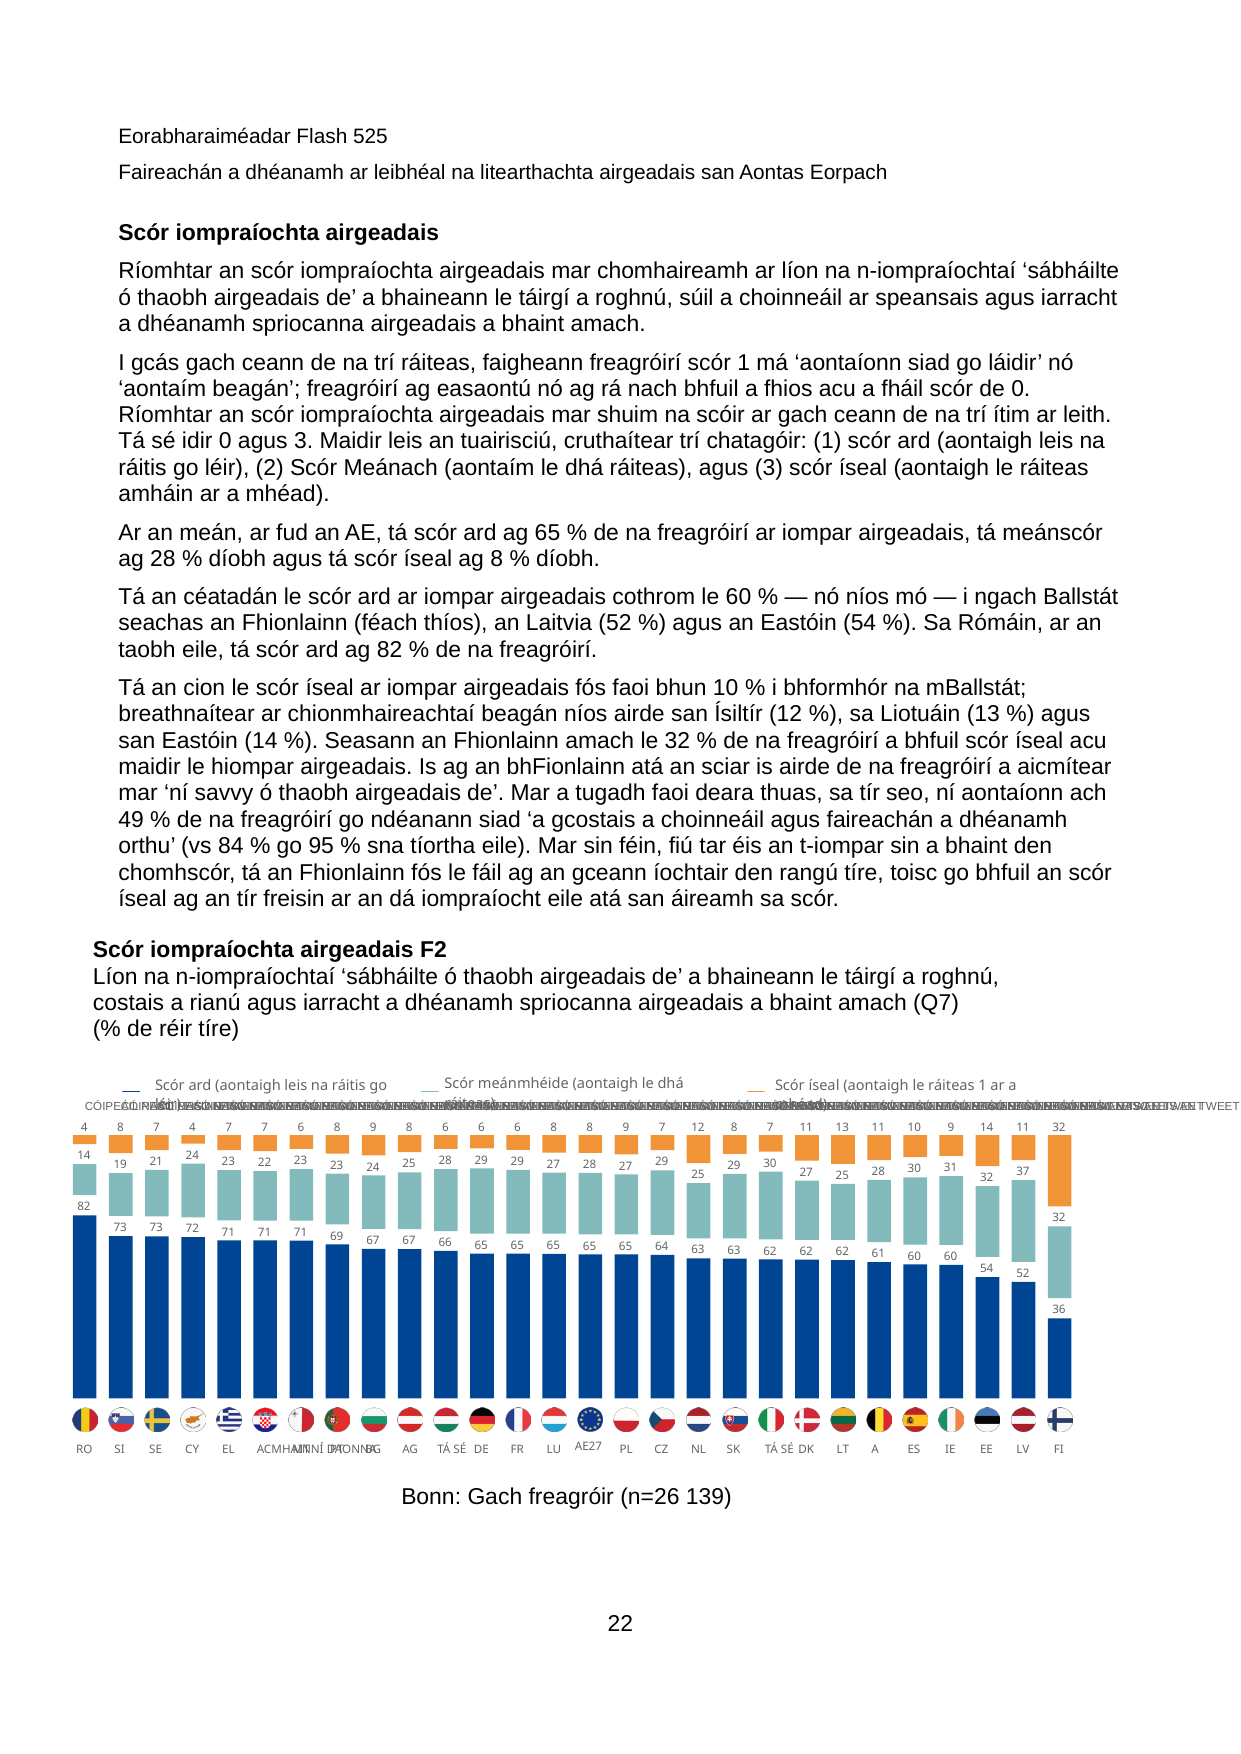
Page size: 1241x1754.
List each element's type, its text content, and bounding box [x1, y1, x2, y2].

picture [577, 1407, 603, 1432]
text Ríomhtar an scór iompraíochta airgeadais mar chomhaireamh ar líon na n-iompraíochtaí ‘sábháilte ó thaobh airgeadais de’ a bhaineann le táirgí a roghnú, súil a choinneáil ar speansais agus iarracht a dhéanamh spriocanna airgeadais a bhaint amach. [118, 257, 1122, 337]
text I gcás gach ceann de na trí ráiteas, faigheann freagróirí scór 1 má ‘aontaíonn siad go láidir’ nó ‘aontaím beagán’; freagróirí ag easaontú nó ag rá nach bhfuil a fhios acu a fháil scór de 0. Ríomhtar an scór iompraíochta airgeadais mar shuim na scóir ar gach ceann de na trí ítim ar leith. Tá sé idir 0 agus 3. Maidir leis an tuairisciú, cruthaítear trí chatagóir: (1) scór ard (aontaigh leis na ráitis go léir), (2) Scór Meánach (aontaím le dhá ráiteas), agus (3) scór íseal (aontaigh le ráiteas amháin ar a mhéad). [118, 348, 1122, 507]
picture [613, 1407, 639, 1432]
picture [758, 1407, 784, 1432]
picture [469, 1407, 495, 1432]
picture [433, 1407, 459, 1432]
picture [180, 1407, 206, 1432]
picture [938, 1407, 964, 1432]
picture [649, 1407, 675, 1432]
picture [505, 1407, 531, 1432]
text Scór iompraíochta airgeadais [118, 219, 1122, 246]
picture [324, 1407, 350, 1432]
picture [974, 1407, 1000, 1432]
text Tá an cion le scór íseal ar iompar airgeadais fós faoi bhun 10 % i bhformhór na mBallstát; breathnaítear ar chionmhaireachtaí beagán níos airde san Ísiltír (12 %), sa Liotuáin (13 %) agus san Eastóin (14 %). Seasann an Fhionlainn amach le 32 % de na freagróirí a bhfuil scór íseal acu maidir le hiompar airgeadais. Is ag an bhFionlainn atá an sciar is airde de na freagróirí a aicmítear mar ‘ní savvy ó thaobh airgeadais de’. Mar a tugadh faoi deara thuas, sa tír seo, ní aontaíonn ach 49 % de na freagróirí go ndéanann siad ‘a gcostais a choinneáil agus faireachán a dhéanamh orthu’ (vs 84 % go 95 % sna tíortha eile). Mar sin féin, fiú tar éis an t-iompar sin a bhaint den chomhscór, tá an Fhionlainn fós le fáil ag an gceann íochtair den rangú tíre, toisc go bhfuil an scór íseal ag an tír freisin ar an dá iompraíocht eile atá san áireamh sa scór. [118, 674, 1122, 911]
text Tá an céatadán le scór ard ar iompar airgeadais cothrom le 60 % — nó níos mó — i ngach Ballstát seachas an Fhionlainn (féach thíos), an Laitvia (52 %) agus an Eastóin (54 %). Sa Rómáin, ar an taobh eile, tá scór ard ag 82 % de na freagróirí. [118, 583, 1122, 662]
picture [722, 1407, 748, 1432]
picture [1011, 1407, 1036, 1432]
picture [541, 1407, 567, 1432]
picture [794, 1407, 820, 1432]
picture [144, 1407, 170, 1432]
picture [288, 1407, 314, 1432]
picture [830, 1407, 856, 1432]
picture [252, 1407, 278, 1432]
picture [686, 1407, 711, 1432]
picture [397, 1407, 423, 1432]
text Ar an meán, ar fud an AE, tá scór ard ag 65 % de na freagróirí ar iompar airgeadais, tá meánscór ag 28 % díobh agus tá scór íseal ag 8 % díobh. [118, 518, 1122, 571]
picture [216, 1407, 242, 1432]
picture [361, 1407, 387, 1432]
picture [1047, 1407, 1073, 1432]
picture [902, 1407, 928, 1432]
picture [866, 1407, 892, 1432]
picture [108, 1407, 134, 1432]
picture [72, 1407, 98, 1432]
